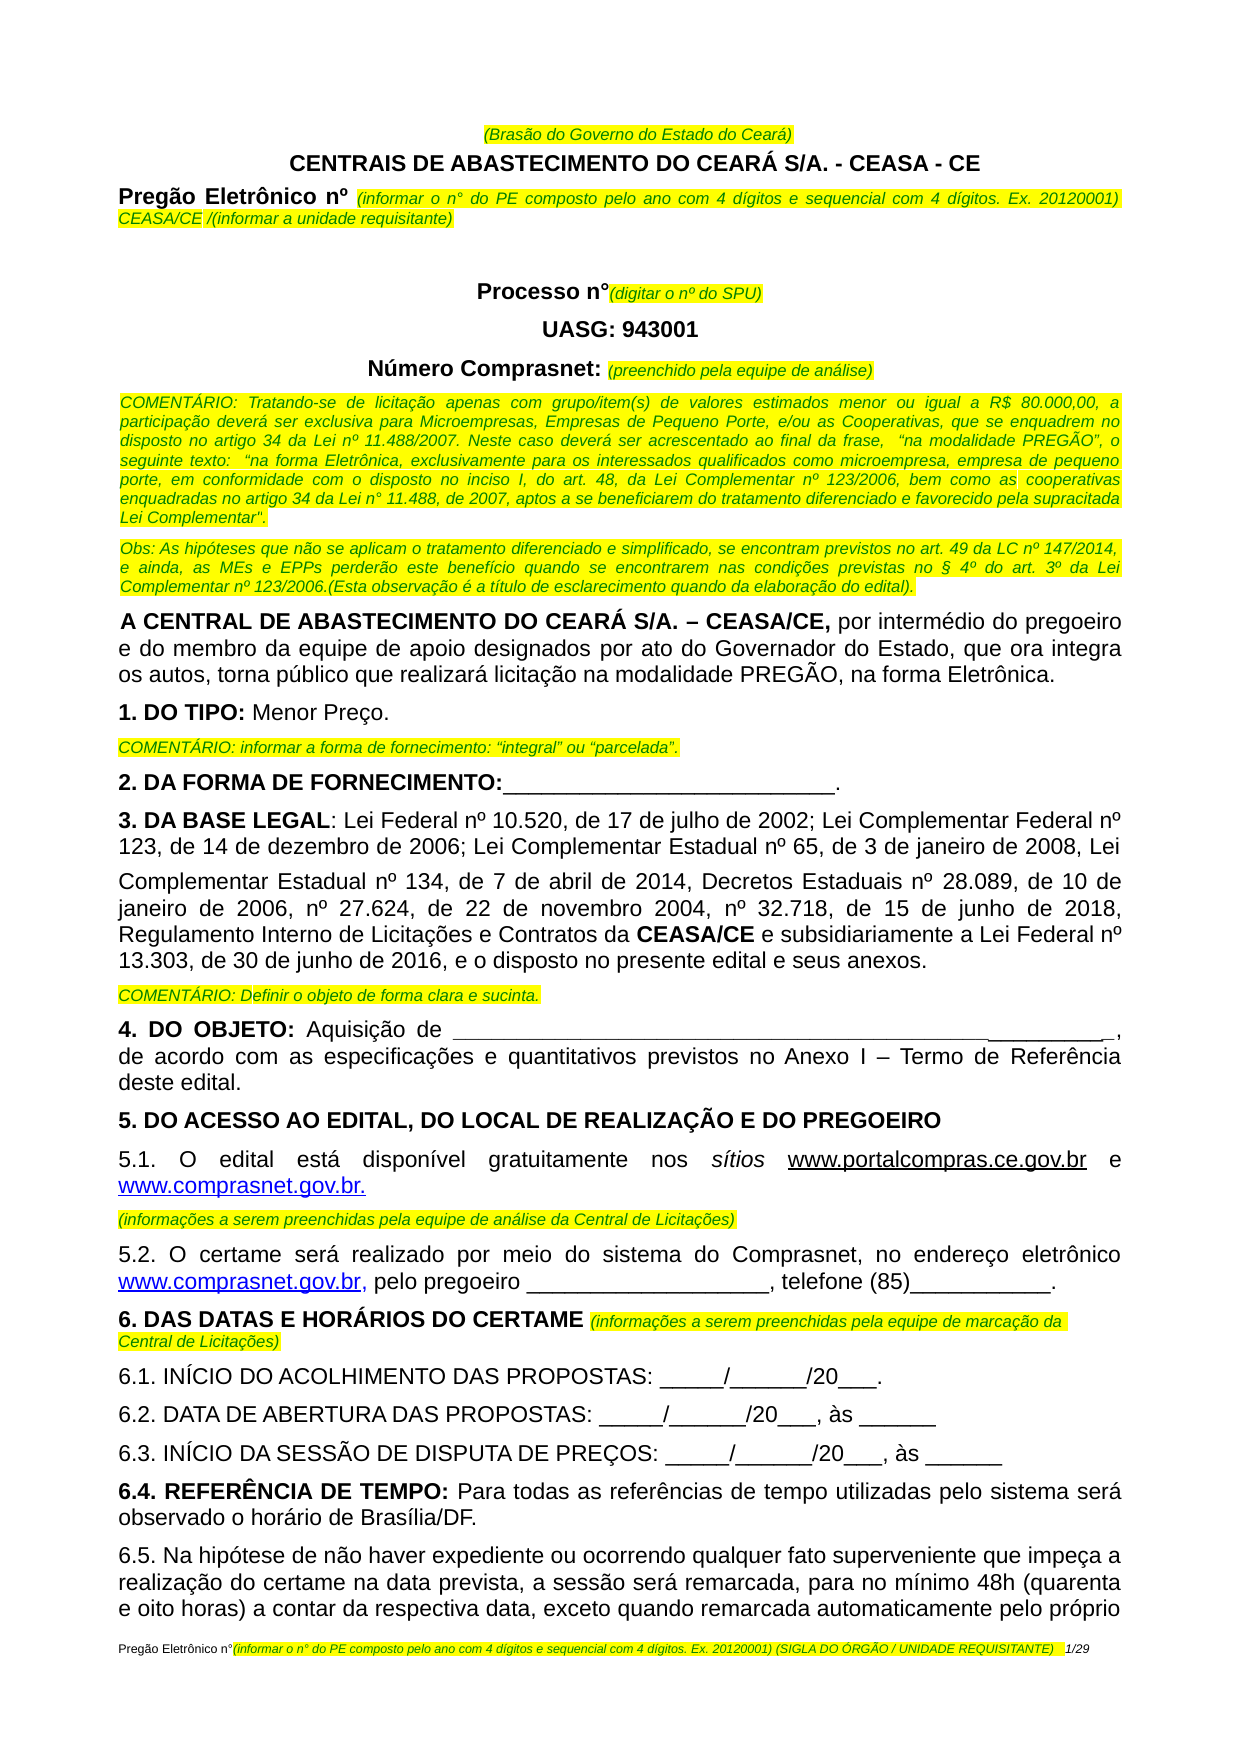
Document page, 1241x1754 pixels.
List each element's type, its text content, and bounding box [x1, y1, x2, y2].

text A CENTRAL DE ABASTECIMENTO DO CEARÁ S/A. – CEASA/CE, por intermédio do pregoeiro e do membro da equipe de apoio designados por ato do Governador do Estado, que ora integra os autos, torna público que realizará licitação na modalidade PREGÃO, na forma Eletrônica. [118, 608, 1122, 687]
text 6. DAS DATAS E HORÁRIOS DO CERTAME (informações a serem preenchidas pela equipe de marcação da Central de Licitações) [118, 1306, 1122, 1351]
text COMENTÁRIO: informar a forma de fornecimento: “integral” ou “parcelada”. [118, 737, 1122, 757]
text 4. DO OBJETO: Aquisição de ____________________________________________________, de acordo com as especificações e quantitativos previstos no Anexo I – Termo de Referência deste edital. [118, 1016, 1122, 1096]
text 6.4. REFERÊNCIA DE TEMPO: Para todas as referências de tempo utilizadas pelo sistema será observado o horário de Brasília/DF. [118, 1478, 1122, 1531]
text 6.2. DATA DE ABERTURA DAS PROPOSTAS: _____/______/20___, às ______ [118, 1401, 1122, 1428]
text COMENTÁRIO: Tratando-se de licitação apenas com grupo/item(s) de valores estimados menor ou igual a R$ 80.000,00, a participação deverá ser exclusiva para Microempresas, Empresas de Pequeno Porte, e/ou as Cooperativas, que se enquadrem no disposto no artigo 34 da Lei nº 11.488/2007. Neste caso deverá ser acrescentado ao final da frase, “na modalidade PREGÃO”, o seguinte texto: “na forma Eletrônica, exclusivamente para os interessados qualificados como microempresa, empresa de pequeno porte, em conformidade com o disposto no inciso I, do art. 48, da Lei Complementar nº 123/2006, bem como as cooperativas enquadradas no artigo 34 da Lei n° 11.488, de 2007, aptos a se beneficiarem do tratamento diferenciado e favorecido pela supracitada Lei Complementar". [120, 393, 1122, 527]
text COMENTÁRIO: Definir o objeto de forma clara e sucinta. [118, 985, 1122, 1004]
text 6.5. Na hipótese de não haver expediente ou ocorrendo qualquer fato superveniente que impeça a realização do certame na data prevista, a sessão será remarcada, para no mínimo 48h (quarenta e oito horas) a contar da respectiva data, exceto quando remarcada automaticamente pelo próprio [118, 1542, 1122, 1622]
text 5. DO ACESSO AO EDITAL, DO LOCAL DE REALIZAÇÃO E DO PREGOEIRO [118, 1107, 1122, 1134]
text 5.2. O certame será realizado por meio do sistema do Comprasnet, no endereço eletrônico www.comprasnet.gov.br, pelo pregoeiro ___________________, telefone (85)___________. [118, 1241, 1122, 1294]
text Obs: As hipóteses que não se aplicam o tratamento diferenciado e simplificado, se encontram previstos no art. 49 da LC nº 147/2014, e ainda, as MEs e EPPs perderão este benefício quando se encontrarem nas condições previstas no § 4º do art. 3º da Lei Complementar nº 123/2006.(Esta observação é a título de esclarecimento quando da elaboração do edital). [120, 539, 1122, 596]
text UASG: 943001 [118, 316, 1122, 343]
text Número Comprasnet: (preenchido pela equipe de análise) [119, 355, 1122, 381]
text 2. DA FORMA DE FORNECIMENTO:__________________________. [118, 768, 1122, 795]
text Pregão Eletrônico nº (informar o n° do PE composto pelo ano com 4 dígitos e sequencial com 4 dígitos. Ex. 20120001) CEASA/CE /(informar a unidade requisitante) [118, 183, 1122, 228]
text (informações a serem preenchidas pela equipe de análise da Central de Licitações) [118, 1210, 1122, 1229]
text Processo n°(digitar o nº do SPU) [118, 278, 1122, 304]
text 6.3. INÍCIO DA SESSÃO DE DISPUTA DE PREÇOS: _____/______/20___, às ______ [118, 1440, 1122, 1466]
text 1. DO TIPO: Menor Preço. [118, 699, 1122, 726]
text 3. DA BASE LEGAL: Lei Federal nº 10.520, de 17 de julho de 2002; Lei Complementar Federal nº 123, de 14 de dezembro de 2006; Lei Complementar Estadual nº 65, de 3 de janeiro de 2008, Lei Complementar Estadual nº 134, de 7 de abril de 2014, Decretos Estaduais nº 28.089, de 10 de janeiro de 2006, nº 27.624, de 22 de novembro 2004, nº 32.718, de 15 de junho de 2018, Regulamento Interno de Licitações e Contratos da CEASA/CE e subsidiariamente a Lei Federal nº 13.303, de 30 de junho de 2016, e o disposto no presente edital e seus anexos. [118, 807, 1122, 973]
text 6.1. INÍCIO DO ACOLHIMENTO DAS PROPOSTAS: _____/______/20___. [118, 1363, 1122, 1389]
text 5.1. O edital está disponível gratuitamente nos sítios www.portalcompras.ce.gov.br e www.comprasnet.gov.br. [118, 1146, 1122, 1198]
